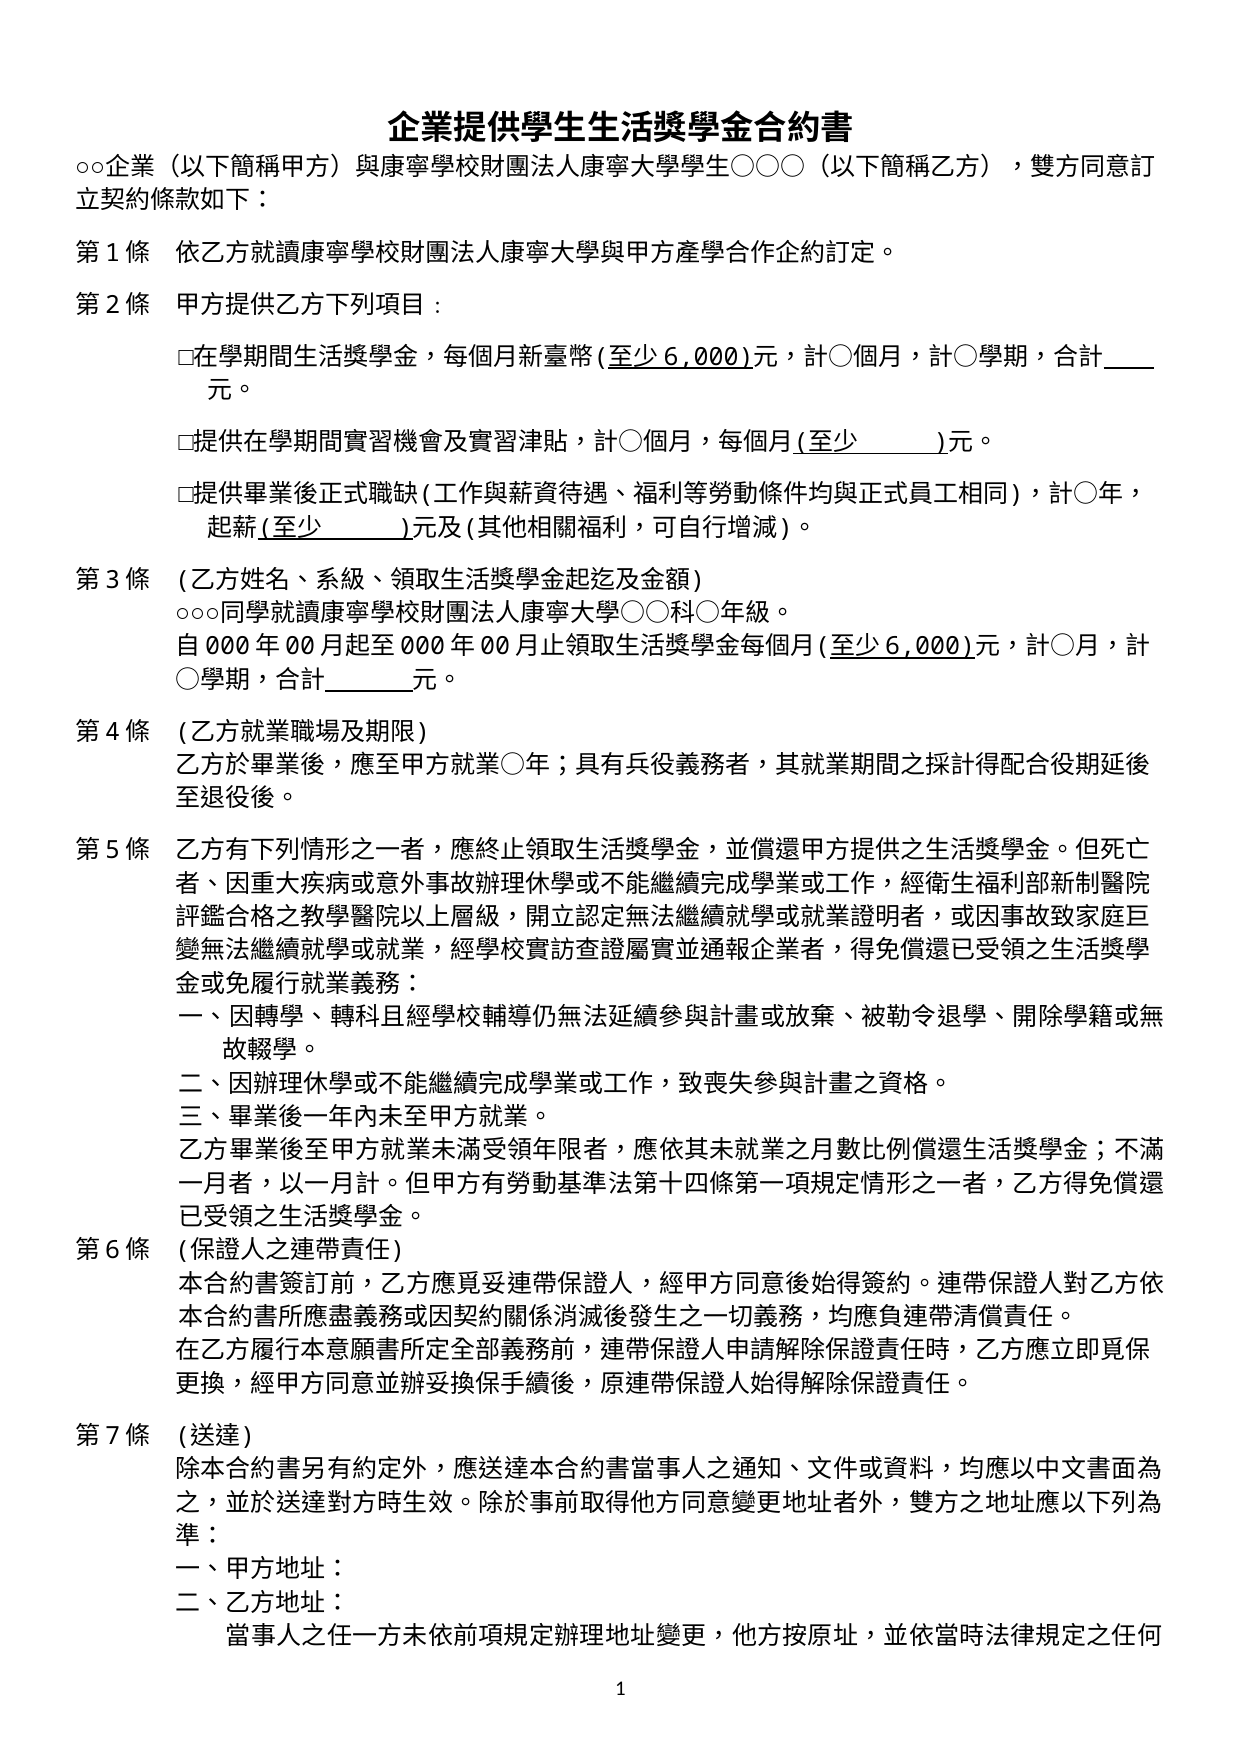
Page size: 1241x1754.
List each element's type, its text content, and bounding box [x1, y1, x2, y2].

text 本合約書簽訂前，乙方應覓妥連帶保證人，經甲方同意後始得簽約。連帶保證人對乙方依本合約書所應盡義務或因契約關係消滅後發生之一切義務，均應負連帶清償責任。 [178, 1266, 1165, 1332]
text 乙方畢業後至甲方就業未滿受領年限者，應依其未就業之月數比例償還生活獎學金；不滿一月者，以一月計。但甲方有勞動基準法第十四條第一項規定情形之一者，乙方得免償還已受領之生活獎學金。 [178, 1132, 1165, 1232]
text □在學期間生活獎學金，每個月新臺幣(至少6,000)元，計○個月，計○學期，合計 元。 [178, 338, 1165, 405]
text 企業提供學生生活獎學金合約書 [75, 101, 1165, 149]
text 第2條 甲方提供乙方下列項目﹕ [75, 286, 1165, 320]
text □提供在學期間實習機會及實習津貼，計○個月，每個月(至少 )元。 [178, 424, 1165, 457]
text 在乙方履行本意願書所定全部義務前，連帶保證人申請解除保證責任時，乙方應立即覓保更換，經甲方同意並辦妥換保手續後，原連帶保證人始得解除保證責任。 [175, 1332, 1165, 1399]
text 二、因辦理休學或不能繼續完成學業或工作，致喪失參與計畫之資格。 [178, 1066, 1165, 1099]
text 一、因轉學、轉科且經學校輔導仍無法延續參與計畫或放棄、被勒令退學、開除學籍或無故輟學。 [178, 999, 1165, 1066]
text 二、乙方地址： [175, 1584, 1165, 1618]
text ○○○同學就讀康寧學校財團法人康寧大學○○科○年級。 [175, 595, 1165, 628]
text 除本合約書另有約定外，應送達本合約書當事人之通知、文件或資料，均應以中文書面為之，並於送達對方時生效。除於事前取得他方同意變更地址者外，雙方之地址應以下列為準： [175, 1451, 1165, 1551]
text 第3條 (乙方姓名、系級、領取生活獎學金起迄及金額) [75, 561, 1165, 595]
text 三、畢業後一年內未至甲方就業。 [178, 1099, 1165, 1132]
text 當事人之任一方未依前項規定辦理地址變更，他方按原址，並依當時法律規定之任何 [222, 1618, 1165, 1651]
text 第1條 依乙方就讀康寧學校財團法人康寧大學與甲方產學合作企約訂定。 [75, 234, 1165, 268]
text 乙方於畢業後，應至甲方就業○年；具有兵役義務者，其就業期間之採計得配合役期延後至退役後。 [175, 747, 1165, 813]
text ○○企業（以下簡稱甲方）與康寧學校財團法人康寧大學學生○○○（以下簡稱乙方），雙方同意訂立契約條款如下： [75, 149, 1165, 216]
text □提供畢業後正式職缺(工作與薪資待遇、福利等勞動條件均與正式員工相同)，計○年，起薪(至少 )元及(其他相關福利，可自行增減)。 [178, 476, 1165, 543]
text 自000年00月起至000年00月止領取生活獎學金每個月(至少6,000)元，計○月，計○學期，合計 元。 [175, 628, 1165, 695]
text 第7條 (送達) [75, 1418, 1165, 1451]
text 第6條 (保證人之連帶責任) [0, 1232, 1165, 1266]
text 第4條 (乙方就業職場及期限) [75, 713, 1165, 747]
text 第5條 乙方有下列情形之一者，應終止領取生活獎學金，並償還甲方提供之生活獎學金。但死亡者、因重大疾病或意外事故辦理休學或不能繼續完成學業或工作，經衛生福利部新制醫院評鑑合格之教學醫院以上層級，開立認定無法繼續就學或就業證明者，或因事故致家庭巨變無法繼續就學或就業，經學校實訪查證屬實並通報企業者，得免償還已受領之生活獎學金或免履行就業義務： [75, 832, 1165, 999]
text 一、甲方地址： [175, 1551, 1165, 1584]
